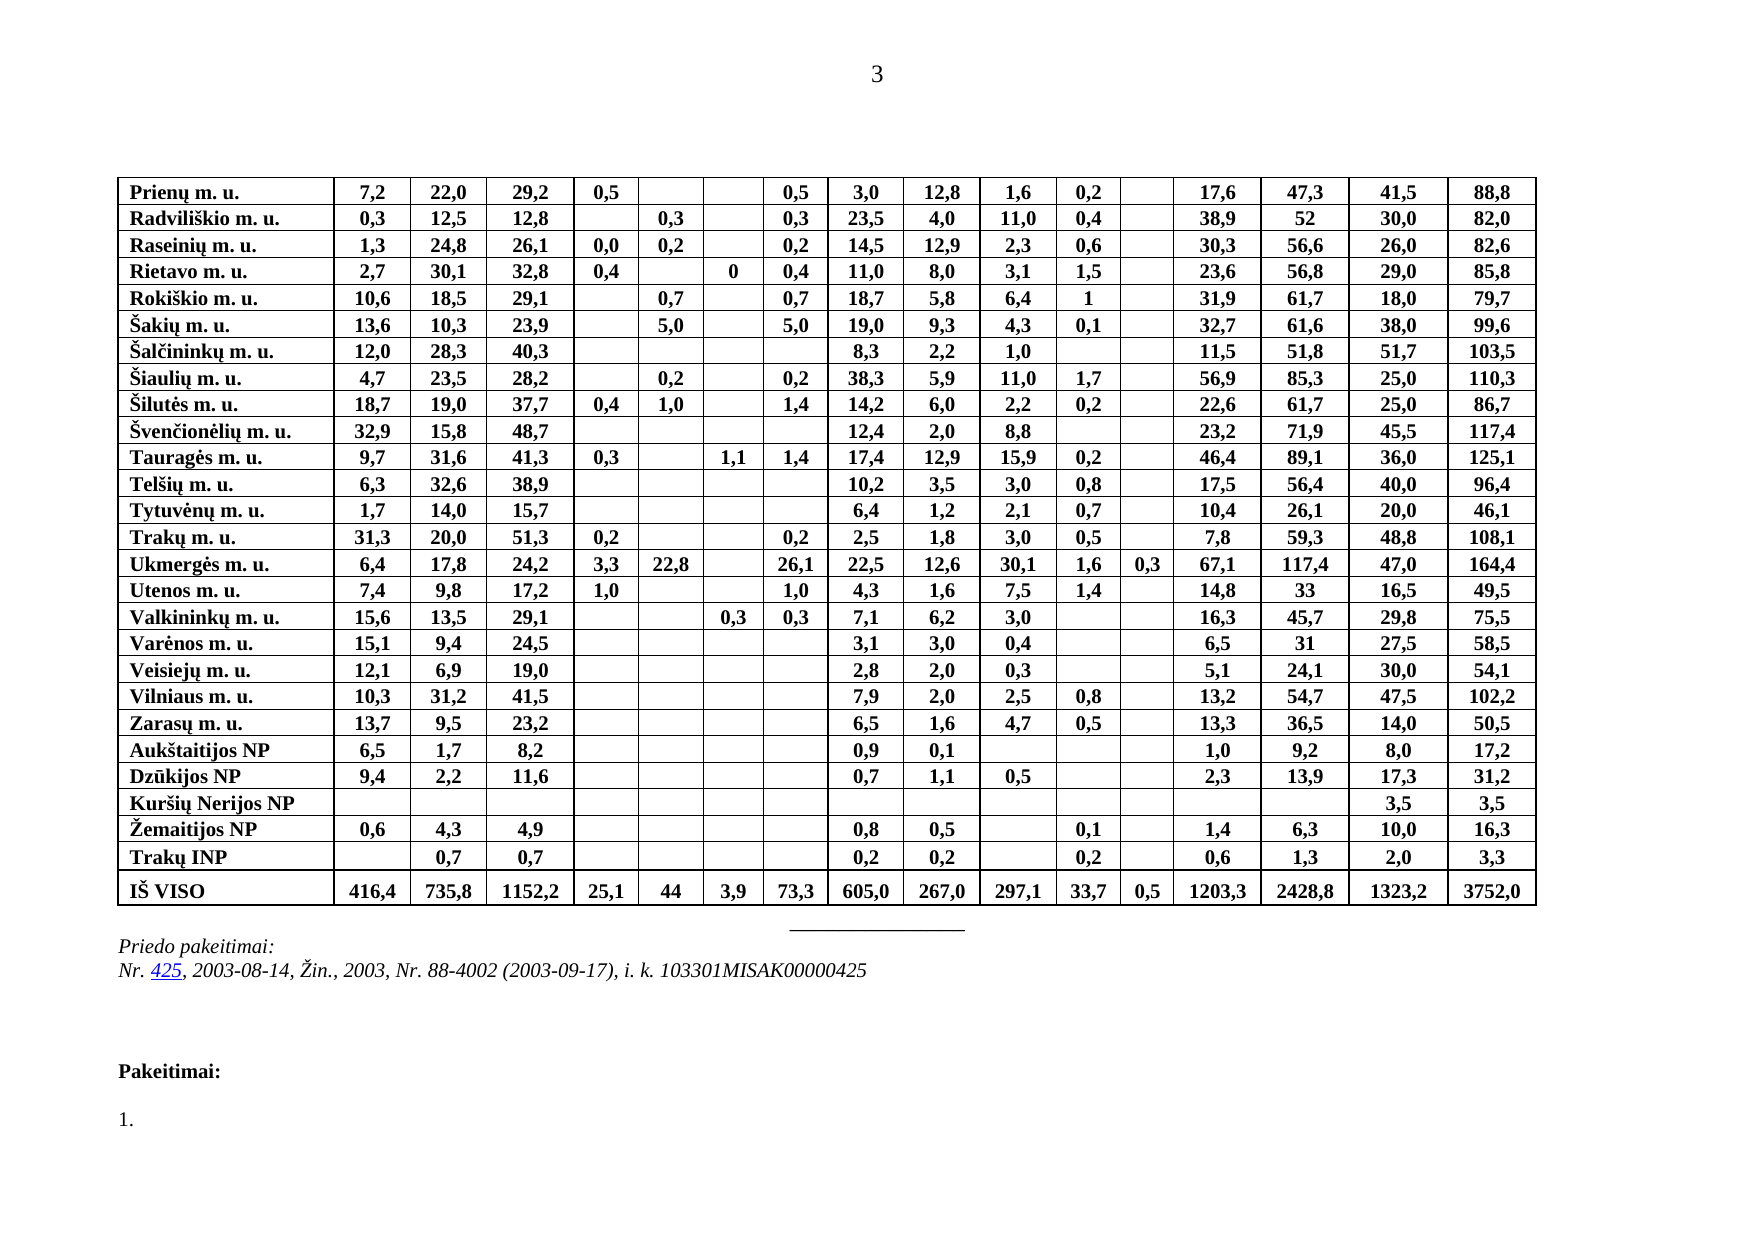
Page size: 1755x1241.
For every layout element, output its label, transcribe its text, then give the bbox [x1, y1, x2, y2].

table_cell 24,8 [411, 231, 486, 257]
table_cell Šakių m. u. [119, 311, 333, 337]
table_cell 12,8 [904, 178, 979, 204]
table_cell 5,0 [764, 311, 827, 337]
table_cell [704, 311, 763, 337]
table_cell 13,2 [1174, 683, 1260, 708]
table_cell 36,0 [1350, 444, 1447, 469]
table_cell 0,2 [764, 364, 827, 390]
table_cell 4,7 [981, 710, 1056, 735]
table_cell 1,6 [904, 577, 979, 602]
table_cell 25,0 [1350, 364, 1447, 390]
table_cell [575, 763, 638, 788]
table_cell 47,3 [1262, 178, 1348, 204]
table_cell [704, 524, 763, 549]
table_cell 52 [1262, 205, 1348, 230]
table_cell 58,5 [1449, 630, 1535, 655]
table_cell 16,5 [1350, 577, 1447, 602]
table_cell 61,7 [1262, 285, 1348, 310]
table_cell 85,8 [1449, 258, 1535, 283]
table_cell [575, 364, 638, 390]
table_cell 1,6 [904, 710, 979, 735]
table_cell [1121, 285, 1173, 310]
table_cell 0,4 [981, 630, 1056, 655]
text Priedo pakeitimai: [118, 934, 1636, 958]
table_cell 23,2 [487, 710, 573, 735]
table_cell Dzūkijos NP [119, 763, 333, 788]
table_cell 19,0 [411, 391, 486, 416]
table_cell [1121, 338, 1173, 363]
table_cell 48,8 [1350, 524, 1447, 549]
table_cell [575, 683, 638, 708]
table_cell 61,7 [1262, 391, 1348, 416]
table_cell 40,0 [1350, 470, 1447, 496]
table_cell [1057, 603, 1120, 629]
table_cell [829, 789, 903, 815]
table_cell 6,3 [335, 470, 410, 496]
table_cell 5,8 [904, 285, 979, 310]
table_cell 14,0 [1350, 710, 1447, 735]
table_cell 1,8 [904, 524, 979, 549]
table_cell 7,5 [981, 577, 1056, 602]
table_cell 297,1 [981, 871, 1056, 903]
table_cell [704, 338, 763, 363]
table_cell 7,1 [829, 603, 903, 629]
table_cell Rietavo m. u. [119, 258, 333, 283]
table_cell 17,5 [1174, 470, 1260, 496]
table_cell 32,8 [487, 258, 573, 283]
table_cell [639, 524, 703, 549]
table_cell 3,1 [981, 258, 1056, 283]
table_cell 17,8 [411, 550, 486, 576]
table_cell [764, 630, 827, 655]
table_cell 0,7 [411, 842, 486, 869]
table_cell 71,9 [1262, 417, 1348, 443]
table_cell 22,6 [1174, 391, 1260, 416]
table_cell 0,3 [639, 205, 703, 230]
table_cell 2,2 [411, 763, 486, 788]
table_cell 0,2 [575, 524, 638, 549]
table_cell 5,1 [1174, 656, 1260, 682]
table_cell [575, 338, 638, 363]
table_cell 2,3 [1174, 763, 1260, 788]
table_cell [575, 842, 638, 869]
table_cell [1057, 736, 1120, 762]
table_cell 0,2 [639, 231, 703, 257]
table_cell Zarasų m. u. [119, 710, 333, 735]
table_cell 0,3 [335, 205, 410, 230]
table_cell [764, 816, 827, 841]
table_cell [704, 789, 763, 815]
table_cell [639, 258, 703, 283]
text ______________ [118, 906, 1636, 934]
table_cell 6,3 [1262, 816, 1348, 841]
table_cell [639, 417, 703, 443]
table_cell 41,5 [1350, 178, 1447, 204]
table_cell 1 [1057, 285, 1120, 310]
table_cell [1121, 391, 1173, 416]
table_cell 96,4 [1449, 470, 1535, 496]
table_cell 85,3 [1262, 364, 1348, 390]
table_cell 8,0 [1350, 736, 1447, 762]
table_cell 15,9 [981, 444, 1056, 469]
table_cell [639, 178, 703, 204]
table_cell 41,3 [487, 444, 573, 469]
table_cell 22,0 [411, 178, 486, 204]
table_cell 6,2 [904, 603, 979, 629]
table_cell 0,5 [1057, 524, 1120, 549]
table_cell [639, 656, 703, 682]
table_cell [1057, 630, 1120, 655]
table_cell [1057, 789, 1120, 815]
table_cell [704, 231, 763, 257]
table_cell 20,0 [1350, 497, 1447, 522]
table_cell 1,0 [764, 577, 827, 602]
table_cell 23,9 [487, 311, 573, 337]
table_cell 23,5 [411, 364, 486, 390]
table_cell Šilutės m. u. [119, 391, 333, 416]
table_cell 11,0 [981, 364, 1056, 390]
table_cell 0,5 [1121, 871, 1173, 903]
table_cell 117,4 [1449, 417, 1535, 443]
table_cell [1121, 444, 1173, 469]
table_cell 3,0 [981, 524, 1056, 549]
table_cell 108,1 [1449, 524, 1535, 549]
table_cell 7,2 [335, 178, 410, 204]
table_cell 1,6 [1057, 550, 1120, 576]
table_cell 4,9 [487, 816, 573, 841]
table_cell 1203,3 [1174, 871, 1260, 903]
table_cell 0,3 [704, 603, 763, 629]
table_cell 0,7 [639, 285, 703, 310]
table_cell 0,2 [639, 364, 703, 390]
table_cell 0,5 [575, 178, 638, 204]
table_cell 14,0 [411, 497, 486, 522]
table_cell 9,4 [335, 763, 410, 788]
table_cell 0,7 [1057, 497, 1120, 522]
table_cell 7,4 [335, 577, 410, 602]
table_cell [764, 842, 827, 869]
table_cell 1,6 [981, 178, 1056, 204]
table_cell 15,6 [335, 603, 410, 629]
table_cell 26,0 [1350, 231, 1447, 257]
table_cell 0,5 [981, 763, 1056, 788]
table_cell [704, 497, 763, 522]
table_cell 9,7 [335, 444, 410, 469]
table_cell 54,1 [1449, 656, 1535, 682]
table_cell 15,7 [487, 497, 573, 522]
table_cell 0,4 [764, 258, 827, 283]
table_cell 12,1 [335, 656, 410, 682]
table_cell 10,0 [1350, 816, 1447, 841]
table_cell [335, 789, 410, 815]
table_cell 56,4 [1262, 470, 1348, 496]
table_cell 11,5 [1174, 338, 1260, 363]
table_cell [639, 630, 703, 655]
table_cell 0,2 [1057, 842, 1120, 869]
table_cell 0,8 [829, 816, 903, 841]
table_cell [639, 338, 703, 363]
table_cell 103,5 [1449, 338, 1535, 363]
table_cell 4,7 [335, 364, 410, 390]
table_cell 24,5 [487, 630, 573, 655]
table_cell 36,5 [1262, 710, 1348, 735]
table_cell [981, 816, 1056, 841]
table_cell 1,4 [1174, 816, 1260, 841]
table_cell [704, 178, 763, 204]
table_cell 6,0 [904, 391, 979, 416]
table_cell 9,4 [411, 630, 486, 655]
table_cell [704, 364, 763, 390]
table_cell 30,1 [411, 258, 486, 283]
table_cell [639, 710, 703, 735]
table_cell 267,0 [904, 871, 979, 903]
table_cell [1174, 789, 1260, 815]
table_cell [575, 630, 638, 655]
table_cell [1121, 603, 1173, 629]
table_cell [575, 816, 638, 841]
table_cell 110,3 [1449, 364, 1535, 390]
table_cell 13,5 [411, 603, 486, 629]
table_cell 27,5 [1350, 630, 1447, 655]
table_cell 29,8 [1350, 603, 1447, 629]
table_cell 56,6 [1262, 231, 1348, 257]
table_cell [575, 603, 638, 629]
table_cell 2,5 [829, 524, 903, 549]
table_cell 3,3 [575, 550, 638, 576]
table_cell 20,0 [411, 524, 486, 549]
table_cell 33,7 [1057, 871, 1120, 903]
table_cell 0,3 [575, 444, 638, 469]
table_cell 13,7 [335, 710, 410, 735]
table_cell [1121, 683, 1173, 708]
table_cell Trakų m. u. [119, 524, 333, 549]
table_cell 6,4 [829, 497, 903, 522]
table_cell 1,1 [904, 763, 979, 788]
text Nr. 425, 2003-08-14, Žin., 2003, Nr. 88-4002 (2003-09-17), i. k. 103301MISAK00000425 [118, 958, 1636, 982]
table_cell 0,3 [764, 603, 827, 629]
table_cell 59,3 [1262, 524, 1348, 549]
table_cell 47,0 [1350, 550, 1447, 576]
table_cell 3,5 [904, 470, 979, 496]
table_cell 31,2 [411, 683, 486, 708]
table_cell Varėnos m. u. [119, 630, 333, 655]
table_cell 79,7 [1449, 285, 1535, 310]
table_cell Žemaitijos NP [119, 816, 333, 841]
table_cell 22,8 [639, 550, 703, 576]
table_cell 56,9 [1174, 364, 1260, 390]
table_cell 25,0 [1350, 391, 1447, 416]
table_cell 6,5 [335, 736, 410, 762]
table_cell [1057, 656, 1120, 682]
table_cell 12,5 [411, 205, 486, 230]
table_cell [575, 497, 638, 522]
table_cell [1121, 789, 1173, 815]
table_cell Aukštaitijos NP [119, 736, 333, 762]
table_cell 0,2 [764, 524, 827, 549]
table_cell 0,0 [575, 231, 638, 257]
table_cell Raseinių m. u. [119, 231, 333, 257]
table_cell [575, 710, 638, 735]
table_cell 6,4 [981, 285, 1056, 310]
table_cell 5,9 [904, 364, 979, 390]
table_cell 38,3 [829, 364, 903, 390]
table_cell 1,0 [1174, 736, 1260, 762]
table_cell 61,6 [1262, 311, 1348, 337]
table_cell 16,3 [1174, 603, 1260, 629]
table_cell [1121, 231, 1173, 257]
table_cell 15,1 [335, 630, 410, 655]
table_cell 31,3 [335, 524, 410, 549]
table_cell 30,0 [1350, 656, 1447, 682]
table_cell [704, 417, 763, 443]
table_cell 30,0 [1350, 205, 1447, 230]
table_cell [1057, 417, 1120, 443]
table_cell 73,3 [764, 871, 827, 903]
table_cell 3,0 [904, 630, 979, 655]
table_cell 0,3 [1121, 550, 1173, 576]
table_cell 9,2 [1262, 736, 1348, 762]
table_cell [639, 444, 703, 469]
table_cell 10,6 [335, 285, 410, 310]
table_cell [575, 470, 638, 496]
table_cell 10,4 [1174, 497, 1260, 522]
table_cell 2,0 [904, 656, 979, 682]
table_cell 0,3 [764, 205, 827, 230]
table_cell 3,5 [1449, 789, 1535, 815]
table_cell 31 [1262, 630, 1348, 655]
table_cell 4,0 [904, 205, 979, 230]
table_cell [575, 311, 638, 337]
table_cell 2,0 [1350, 842, 1447, 869]
table_cell 51,3 [487, 524, 573, 549]
table_cell [704, 842, 763, 869]
table_cell 12,9 [904, 231, 979, 257]
table_cell 41,5 [487, 683, 573, 708]
table_cell 2,0 [904, 683, 979, 708]
table_cell Prienų m. u. [119, 178, 333, 204]
table_cell [1121, 205, 1173, 230]
table_cell [764, 417, 827, 443]
text Pakeitimai: [118, 1059, 1636, 1083]
table_cell 2428,8 [1262, 871, 1348, 903]
table_cell Tytuvėnų m. u. [119, 497, 333, 522]
table_cell 38,9 [1174, 205, 1260, 230]
table_cell 0,5 [1057, 710, 1120, 735]
table_cell 11,6 [487, 763, 573, 788]
table_cell [1057, 338, 1120, 363]
table_cell 0,4 [575, 258, 638, 283]
table_cell 14,2 [829, 391, 903, 416]
table_cell [1057, 763, 1120, 788]
table_cell [639, 736, 703, 762]
table_cell 1,1 [704, 444, 763, 469]
table_cell 23,2 [1174, 417, 1260, 443]
table_cell [704, 656, 763, 682]
table_cell 82,0 [1449, 205, 1535, 230]
table_cell 0,1 [1057, 816, 1120, 841]
table_cell 12,8 [487, 205, 573, 230]
table_cell [704, 630, 763, 655]
table_cell 6,4 [335, 550, 410, 576]
table_cell 8,2 [487, 736, 573, 762]
table_cell 50,5 [1449, 710, 1535, 735]
table_cell 18,7 [335, 391, 410, 416]
table_cell [704, 577, 763, 602]
table_cell 31,6 [411, 444, 486, 469]
table_cell [1121, 497, 1173, 522]
table_cell 7,8 [1174, 524, 1260, 549]
table_cell Veisiejų m. u. [119, 656, 333, 682]
table_cell 1,7 [1057, 364, 1120, 390]
table_cell [1121, 736, 1173, 762]
table_cell 0,5 [904, 816, 979, 841]
table_cell 18,5 [411, 285, 486, 310]
table_cell 4,3 [981, 311, 1056, 337]
table_cell [1121, 311, 1173, 337]
table_cell 38,0 [1350, 311, 1447, 337]
table_cell 86,7 [1449, 391, 1535, 416]
table_cell 32,9 [335, 417, 410, 443]
table_cell Telšių m. u. [119, 470, 333, 496]
table_cell 30,1 [981, 550, 1056, 576]
table_cell 13,3 [1174, 710, 1260, 735]
table_cell 3,5 [1350, 789, 1447, 815]
table_cell 0,8 [1057, 470, 1120, 496]
table_cell IŠ VISO [119, 871, 333, 903]
table_cell 416,4 [335, 871, 410, 903]
table_cell [487, 789, 573, 815]
table_cell 605,0 [829, 871, 903, 903]
table_cell 2,5 [981, 683, 1056, 708]
table_cell [904, 789, 979, 815]
table_cell 1,0 [981, 338, 1056, 363]
table_cell 102,2 [1449, 683, 1535, 708]
table_cell 32,7 [1174, 311, 1260, 337]
table_cell 1,4 [764, 391, 827, 416]
table_cell Šalčininkų m. u. [119, 338, 333, 363]
table_cell 29,0 [1350, 258, 1447, 283]
table_cell [1121, 524, 1173, 549]
table_cell 1,2 [904, 497, 979, 522]
table_cell Utenos m. u. [119, 577, 333, 602]
table_cell 0,2 [829, 842, 903, 869]
table_cell 1,7 [335, 497, 410, 522]
table_cell 29,1 [487, 603, 573, 629]
table_cell [575, 736, 638, 762]
table_cell [639, 470, 703, 496]
table_cell 3,9 [704, 871, 763, 903]
table_cell 0,8 [1057, 683, 1120, 708]
table_cell [764, 736, 827, 762]
table_cell 7,9 [829, 683, 903, 708]
table_cell [981, 842, 1056, 869]
table_cell 48,7 [487, 417, 573, 443]
table_cell [1121, 258, 1173, 283]
table_cell [704, 763, 763, 788]
table_cell 33 [1262, 577, 1348, 602]
table_cell [575, 656, 638, 682]
table_cell 0 [704, 258, 763, 283]
table_cell 45,7 [1262, 603, 1348, 629]
table_cell 12,0 [335, 338, 410, 363]
table_cell 1,5 [1057, 258, 1120, 283]
table_cell 28,2 [487, 364, 573, 390]
table_cell [1121, 364, 1173, 390]
table_cell 735,8 [411, 871, 486, 903]
table_cell 28,3 [411, 338, 486, 363]
table_cell 0,4 [575, 391, 638, 416]
table_cell 23,5 [829, 205, 903, 230]
table_cell Radviliškio m. u. [119, 205, 333, 230]
table_cell [1121, 577, 1173, 602]
table_cell [639, 816, 703, 841]
table_cell 44 [639, 871, 703, 903]
table_cell [1121, 842, 1173, 869]
table_cell 1,3 [1262, 842, 1348, 869]
table_cell 12,6 [904, 550, 979, 576]
table_cell 2,2 [904, 338, 979, 363]
table_cell 47,5 [1350, 683, 1447, 708]
table_cell [704, 470, 763, 496]
table_cell Švenčionėlių m. u. [119, 417, 333, 443]
table_cell 15,8 [411, 417, 486, 443]
table_cell 0,2 [1057, 178, 1120, 204]
table_cell 0,2 [1057, 444, 1120, 469]
table_cell [764, 338, 827, 363]
table_cell 1,0 [639, 391, 703, 416]
table_cell 13,9 [1262, 763, 1348, 788]
table_cell 8,3 [829, 338, 903, 363]
table_cell 0,1 [904, 736, 979, 762]
table_cell 0,2 [904, 842, 979, 869]
table_cell 10,3 [411, 311, 486, 337]
table_cell [1121, 417, 1173, 443]
table_cell 24,2 [487, 550, 573, 576]
table_cell 38,9 [487, 470, 573, 496]
table_cell 32,6 [411, 470, 486, 496]
table_cell 0,6 [1057, 231, 1120, 257]
table_cell Tauragės m. u. [119, 444, 333, 469]
table_cell 10,2 [829, 470, 903, 496]
table_cell [1121, 656, 1173, 682]
table_cell 8,8 [981, 417, 1056, 443]
table_cell 1,3 [335, 231, 410, 257]
table_cell 30,3 [1174, 231, 1260, 257]
table_cell 67,1 [1174, 550, 1260, 576]
table_cell [1121, 178, 1173, 204]
table_cell 49,5 [1449, 577, 1535, 602]
table_cell [764, 683, 827, 708]
table_cell 2,1 [981, 497, 1056, 522]
table_cell [575, 285, 638, 310]
table_cell 10,3 [335, 683, 410, 708]
table_cell 82,6 [1449, 231, 1535, 257]
table_cell 19,0 [829, 311, 903, 337]
table_cell 4,3 [411, 816, 486, 841]
table_cell 3,1 [829, 630, 903, 655]
table_cell 6,5 [1174, 630, 1260, 655]
table_cell 2,8 [829, 656, 903, 682]
table_cell [1121, 710, 1173, 735]
table_cell 3,0 [981, 470, 1056, 496]
table_cell [981, 736, 1056, 762]
table_cell 12,4 [829, 417, 903, 443]
table_cell Rokiškio m. u. [119, 285, 333, 310]
table_cell [704, 816, 763, 841]
table_cell 0,7 [764, 285, 827, 310]
table_cell [704, 285, 763, 310]
table_cell 0,5 [764, 178, 827, 204]
table_cell [639, 789, 703, 815]
table_cell 0,1 [1057, 311, 1120, 337]
table_cell 1152,2 [487, 871, 573, 903]
table_cell 0,3 [981, 656, 1056, 682]
table_cell 31,9 [1174, 285, 1260, 310]
table_cell 0,9 [829, 736, 903, 762]
table_cell [639, 842, 703, 869]
table_cell 17,2 [487, 577, 573, 602]
table_cell 31,2 [1449, 763, 1535, 788]
table_cell 17,3 [1350, 763, 1447, 788]
table_cell 6,5 [829, 710, 903, 735]
table_cell [639, 603, 703, 629]
table_cell [639, 577, 703, 602]
table_cell 14,8 [1174, 577, 1260, 602]
table_cell [764, 656, 827, 682]
table_cell 3752,0 [1449, 871, 1535, 903]
table_cell 1,4 [764, 444, 827, 469]
table_cell 75,5 [1449, 603, 1535, 629]
text 1. [118, 1107, 1636, 1131]
table_cell 45,5 [1350, 417, 1447, 443]
table_cell [411, 789, 486, 815]
table_cell 117,4 [1262, 550, 1348, 576]
table_cell [575, 789, 638, 815]
table_cell 46,1 [1449, 497, 1535, 522]
table_cell 6,9 [411, 656, 486, 682]
table_cell 18,7 [829, 285, 903, 310]
table_cell 19,0 [487, 656, 573, 682]
table_cell 26,1 [1262, 497, 1348, 522]
table_cell 26,1 [487, 231, 573, 257]
table_cell 0,4 [1057, 205, 1120, 230]
table_cell Ukmergės m. u. [119, 550, 333, 576]
table_cell [764, 710, 827, 735]
table_cell 2,3 [981, 231, 1056, 257]
table_cell [575, 205, 638, 230]
table_cell [1121, 630, 1173, 655]
table_cell 24,1 [1262, 656, 1348, 682]
table_cell [704, 205, 763, 230]
table_cell Šiaulių m. u. [119, 364, 333, 390]
table_cell [1121, 816, 1173, 841]
table_cell 0,2 [1057, 391, 1120, 416]
table_cell [764, 470, 827, 496]
table_cell 18,0 [1350, 285, 1447, 310]
table_cell 16,3 [1449, 816, 1535, 841]
table_cell 56,8 [1262, 258, 1348, 283]
table_cell 29,2 [487, 178, 573, 204]
table_cell [704, 683, 763, 708]
table_cell 40,3 [487, 338, 573, 363]
table_cell 1323,2 [1350, 871, 1447, 903]
table_cell [704, 736, 763, 762]
table_cell 2,0 [904, 417, 979, 443]
table_cell 88,8 [1449, 178, 1535, 204]
table_cell 9,5 [411, 710, 486, 735]
table_cell [335, 842, 410, 869]
table_cell 51,8 [1262, 338, 1348, 363]
table_cell 37,7 [487, 391, 573, 416]
table_cell 25,1 [575, 871, 638, 903]
table_cell Valkininkų m. u. [119, 603, 333, 629]
table_cell 0,7 [829, 763, 903, 788]
table_cell 89,1 [1262, 444, 1348, 469]
table_cell [704, 391, 763, 416]
table_cell 23,6 [1174, 258, 1260, 283]
table_cell 0,6 [335, 816, 410, 841]
table_cell 3,0 [829, 178, 903, 204]
table_cell 11,0 [981, 205, 1056, 230]
table_cell 51,7 [1350, 338, 1447, 363]
table_cell [764, 789, 827, 815]
table_cell Trakų INP [119, 842, 333, 869]
table_cell 11,0 [829, 258, 903, 283]
table_cell 2,7 [335, 258, 410, 283]
table_cell 99,6 [1449, 311, 1535, 337]
table_cell [1121, 470, 1173, 496]
table_cell 14,5 [829, 231, 903, 257]
table_cell 125,1 [1449, 444, 1535, 469]
table_cell 9,8 [411, 577, 486, 602]
table_cell 13,6 [335, 311, 410, 337]
table_cell Vilniaus m. u. [119, 683, 333, 708]
table_cell 1,4 [1057, 577, 1120, 602]
table_cell 54,7 [1262, 683, 1348, 708]
table_cell 8,0 [904, 258, 979, 283]
table_cell [575, 417, 638, 443]
table_cell [981, 789, 1056, 815]
table_cell 2,2 [981, 391, 1056, 416]
table_cell 0,7 [487, 842, 573, 869]
table_cell [764, 497, 827, 522]
table_cell 164,4 [1449, 550, 1535, 576]
table_cell 17,6 [1174, 178, 1260, 204]
table_cell 1,0 [575, 577, 638, 602]
table_cell [1262, 789, 1348, 815]
table_cell 22,5 [829, 550, 903, 576]
table_cell 26,1 [764, 550, 827, 576]
table_cell 3,0 [981, 603, 1056, 629]
table_cell Kuršių Nerijos NP [119, 789, 333, 815]
table_cell 0,6 [1174, 842, 1260, 869]
table_cell 17,4 [829, 444, 903, 469]
table_cell 46,4 [1174, 444, 1260, 469]
table_cell 1,7 [411, 736, 486, 762]
table_cell 3,3 [1449, 842, 1535, 869]
table_cell 0,2 [764, 231, 827, 257]
table_cell [639, 763, 703, 788]
table_cell 12,9 [904, 444, 979, 469]
table_cell 17,2 [1449, 736, 1535, 762]
table_cell [704, 710, 763, 735]
table_cell 29,1 [487, 285, 573, 310]
table_cell [639, 683, 703, 708]
table_cell [1121, 763, 1173, 788]
table_cell 4,3 [829, 577, 903, 602]
table_cell [704, 550, 763, 576]
table_cell [764, 763, 827, 788]
table_cell 9,3 [904, 311, 979, 337]
table_cell 5,0 [639, 311, 703, 337]
table_cell [639, 497, 703, 522]
